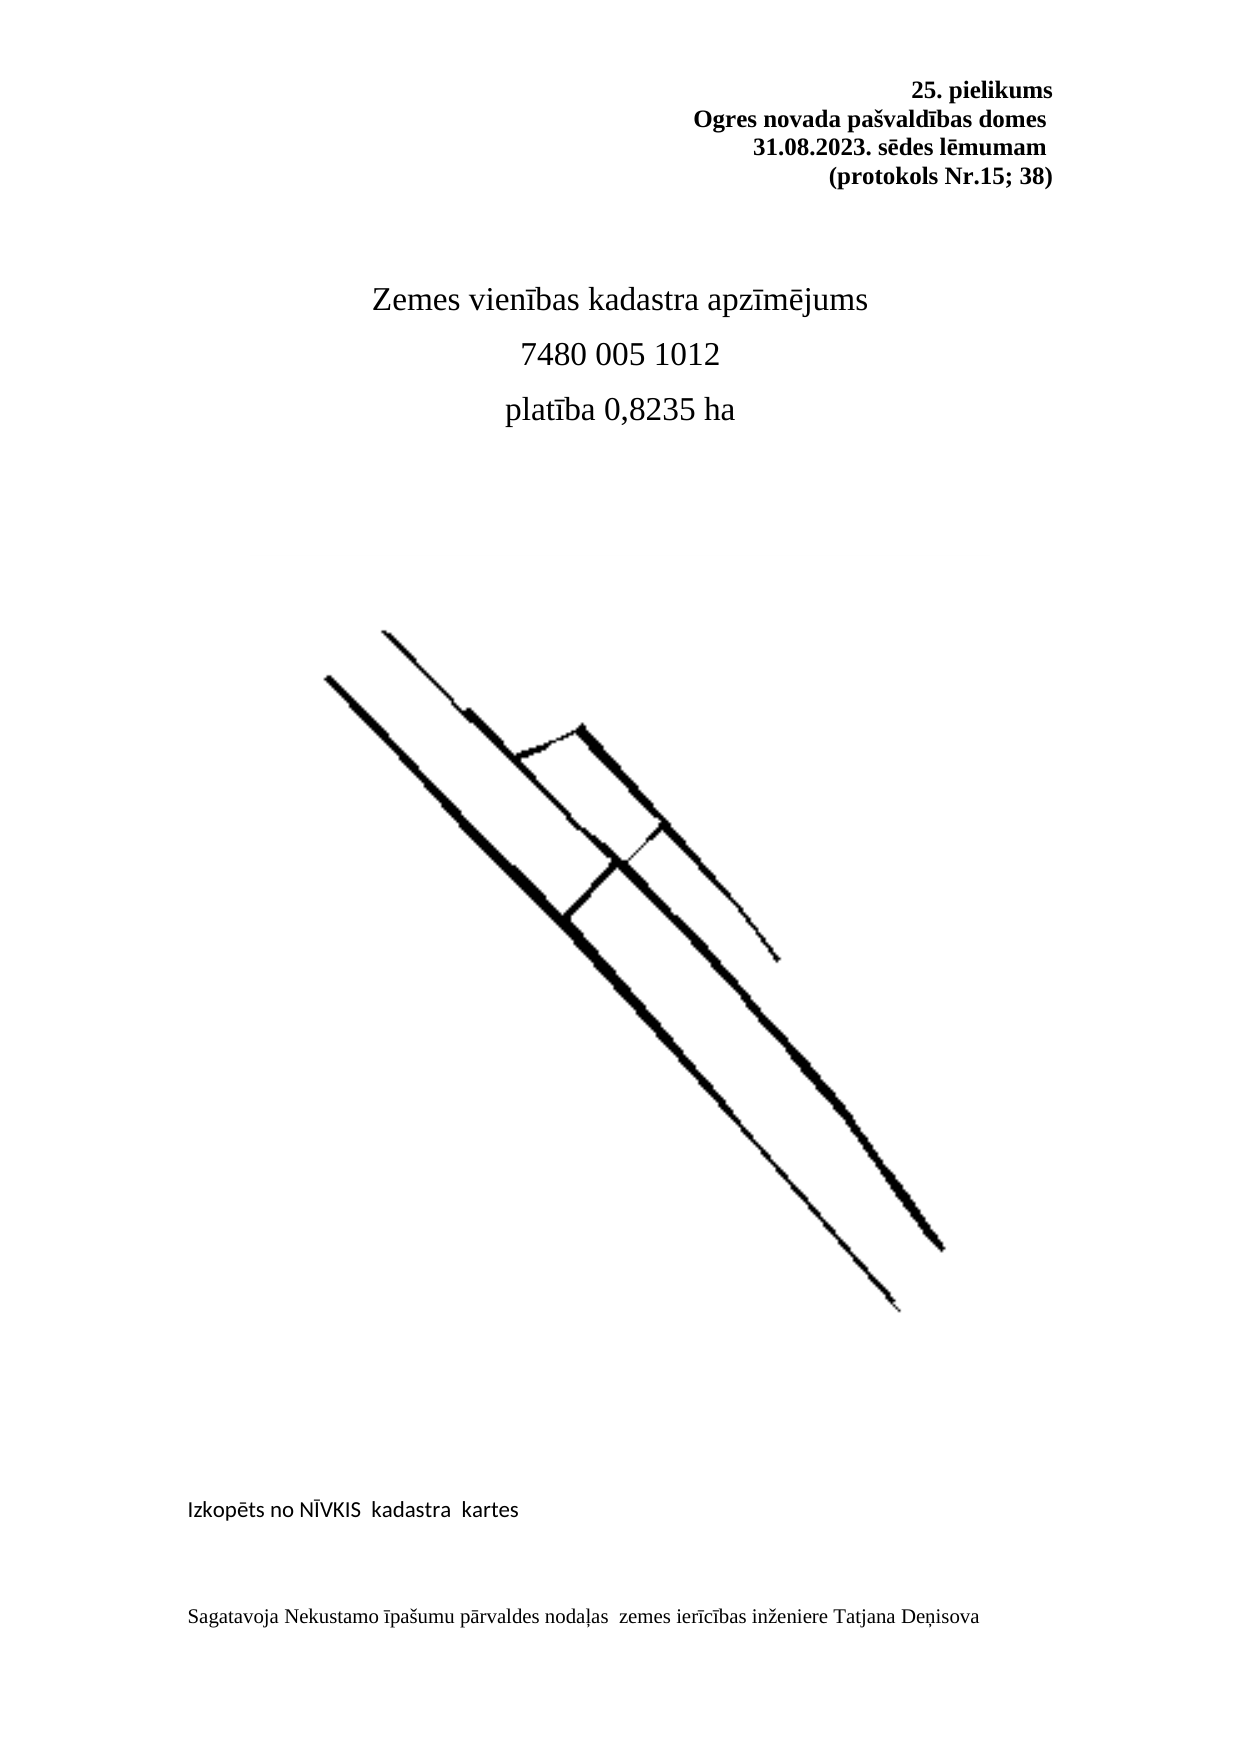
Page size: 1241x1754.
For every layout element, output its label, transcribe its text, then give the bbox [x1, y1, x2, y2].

text 7480 005 1012 [187, 334, 1053, 373]
text Zemes vienības kadastra apzīmējums [187, 279, 1053, 318]
text Izkopēts no NĪVKIS kadastra kartes [187, 1495, 1053, 1523]
text platība 0,8235 ha [187, 389, 1053, 428]
